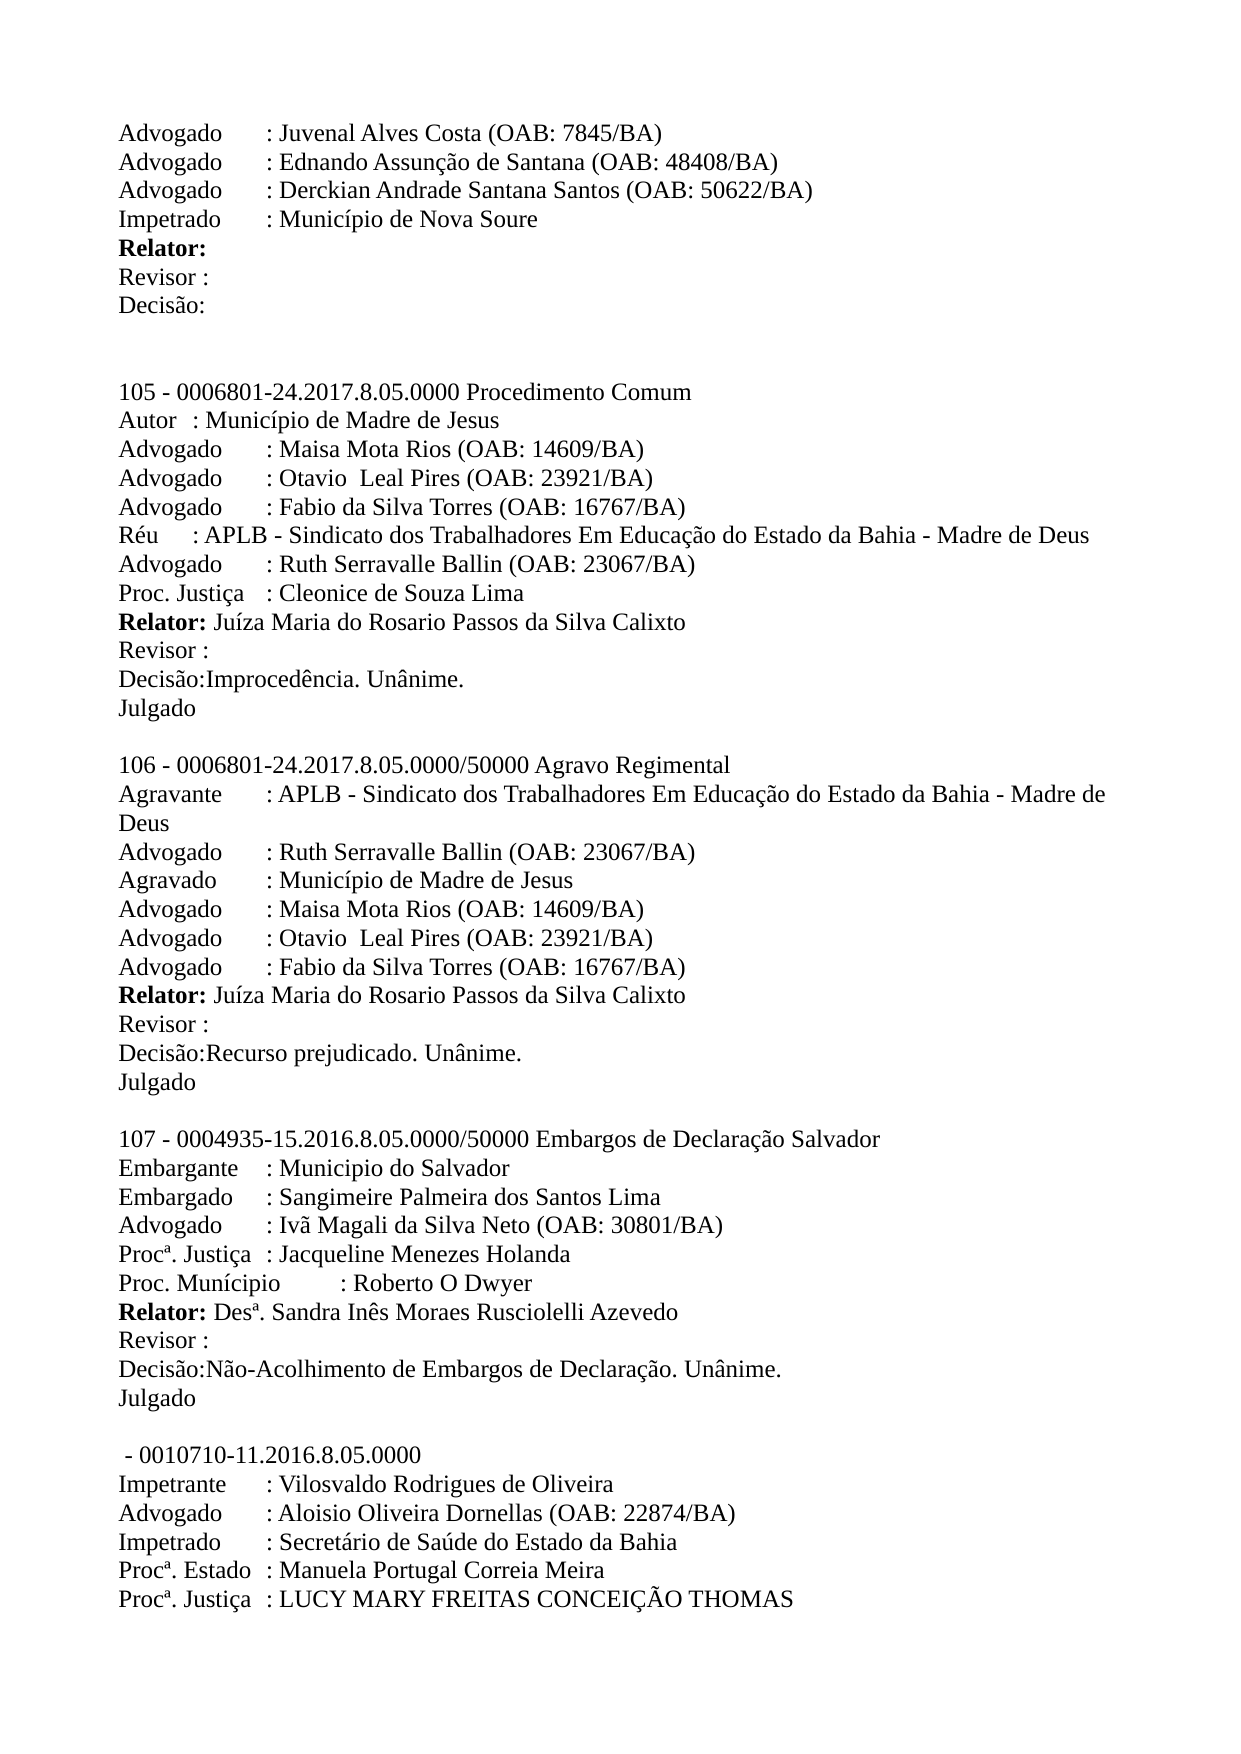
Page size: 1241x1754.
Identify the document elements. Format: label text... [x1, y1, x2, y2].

text 107 - 0004935-15.2016.8.05.0000/50000 Embargos de Declaração Salvador [118, 1124, 1122, 1153]
text - 0010710-11.2016.8.05.0000 [118, 1441, 1122, 1469]
text Decisão:Recurso prejudicado. Unânime. [118, 1038, 1122, 1067]
text Decisão:Improcedência. Unânime. [118, 664, 1122, 693]
text Agravante : APLB - Sindicato dos Trabalhadores Em Educação do Estado da Bahia - Madre de Deus Advogado : Ruth Serravalle Ballin (OAB: 23067/BA) Agravado : Município de Madre de Jesus Advogado : Maisa Mota Rios (OAB: 14609/BA) Advogado : Otavio Leal Pires (OAB: 23921/BA) Advogado : Fabio da Silva Torres (OAB: 16767/BA) Relator: Juíza Maria do Rosario Passos da Silva Calixto [118, 779, 1122, 1009]
text Julgado [118, 1383, 1122, 1412]
text Embargante : Municipio do Salvador Embargado : Sangimeire Palmeira dos Santos Lima Advogado : Ivã Magali da Silva Neto (OAB: 30801/BA) Procª. Justiça : Jacqueline Menezes Holanda Proc. Munícipio : Roberto O Dwyer Relator: Desª. Sandra Inês Moraes Rusciolelli Azevedo [118, 1153, 1122, 1326]
text Julgado [118, 693, 1122, 722]
text Decisão: [118, 291, 1122, 319]
text Revisor : [118, 1326, 1122, 1354]
text Revisor : [118, 636, 1122, 664]
text 106 - 0006801-24.2017.8.05.0000/50000 Agravo Regimental [118, 751, 1122, 779]
text Advogado : Juvenal Alves Costa (OAB: 7845/BA) Advogado : Ednando Assunção de Santana (OAB: 48408/BA) Advogado : Derckian Andrade Santana Santos (OAB: 50622/BA) Impetrado : Município de Nova Soure Relator: [118, 118, 1122, 262]
text 105 - 0006801-24.2017.8.05.0000 Procedimento Comum [118, 377, 1122, 406]
text Impetrante : Vilosvaldo Rodrigues de Oliveira Advogado : Aloisio Oliveira Dornellas (OAB: 22874/BA) Impetrado : Secretário de Saúde do Estado da Bahia Procª. Estado : Manuela Portugal Correia Meira Procª. Justiça : LUCY MARY FREITAS CONCEIÇÃO THOMAS [118, 1469, 1122, 1613]
text Revisor : [118, 1009, 1122, 1038]
text Decisão:Não-Acolhimento de Embargos de Declaração. Unânime. [118, 1354, 1122, 1383]
text Revisor : [118, 262, 1122, 291]
text Julgado [118, 1067, 1122, 1096]
text Autor : Município de Madre de Jesus Advogado : Maisa Mota Rios (OAB: 14609/BA) Advogado : Otavio Leal Pires (OAB: 23921/BA) Advogado : Fabio da Silva Torres (OAB: 16767/BA) Réu : APLB - Sindicato dos Trabalhadores Em Educação do Estado da Bahia - Madre de Deus Advogado : Ruth Serravalle Ballin (OAB: 23067/BA) Proc. Justiça : Cleonice de Souza Lima Relator: Juíza Maria do Rosario Passos da Silva Calixto [118, 406, 1122, 636]
